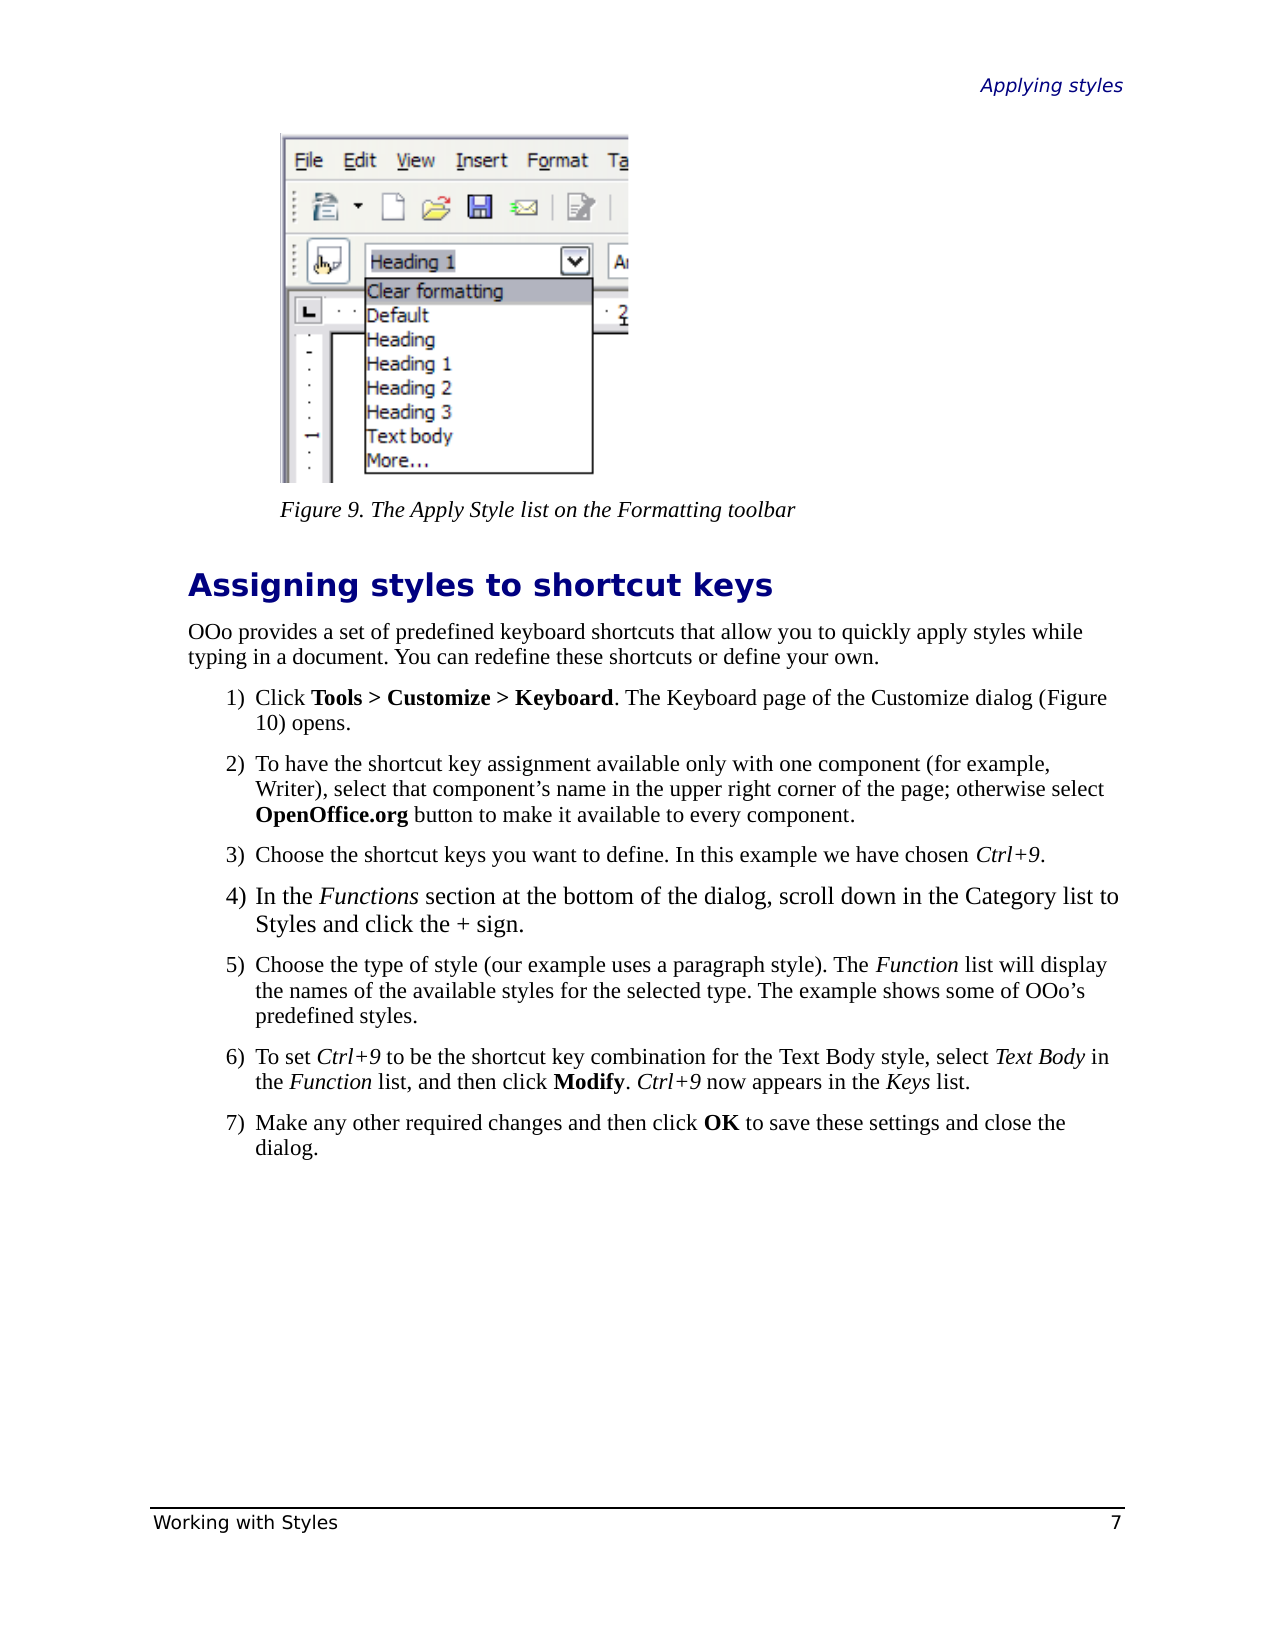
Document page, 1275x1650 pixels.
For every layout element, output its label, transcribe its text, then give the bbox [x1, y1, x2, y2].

subtitle Assigning styles to shortcut keys [188, 568, 1125, 604]
text OOo provides a set of predefined keyboard shortcuts that allow you to quickly apply styles while typing in a document. You can redefine these shortcuts or define your own. [188, 619, 1125, 670]
list Choose the shortcut keys you want to define. In this example we have chosen Ctrl+9. [226, 842, 1125, 867]
list Click Tools > Customize > Keyboard. The Keyboard page of the Customize dialog (Figure 10) opens. [226, 684, 1125, 736]
list Choose the type of style (our example uses a paragraph style). The Function list will display the names of the available styles for the selected type. The example shows some of OOo’s predefined styles. [226, 952, 1125, 1029]
picture [280, 133, 629, 483]
text Figure 9. The Apply Style list on the Formatting toolbar [280, 497, 1125, 523]
list In the Functions section at the bottom of the dialog, scroll down in the Category list to Styles and click the + sign. [226, 882, 1125, 937]
list To set Ctrl+9 to be the shortcut key combination for the Text Body style, select Text Body in the Function list, and then click Modify. Ctrl+9 now appears in the Keys list. [226, 1044, 1125, 1095]
list Make any other required changes and then click OK to save these settings and close the dialog. [226, 1109, 1125, 1161]
list To have the shortcut key assignment available only with one component (for example, Writer), select that component’s name in the upper right corner of the page; otherwise select OpenOffice.org button to make it available to every component. [226, 750, 1125, 827]
